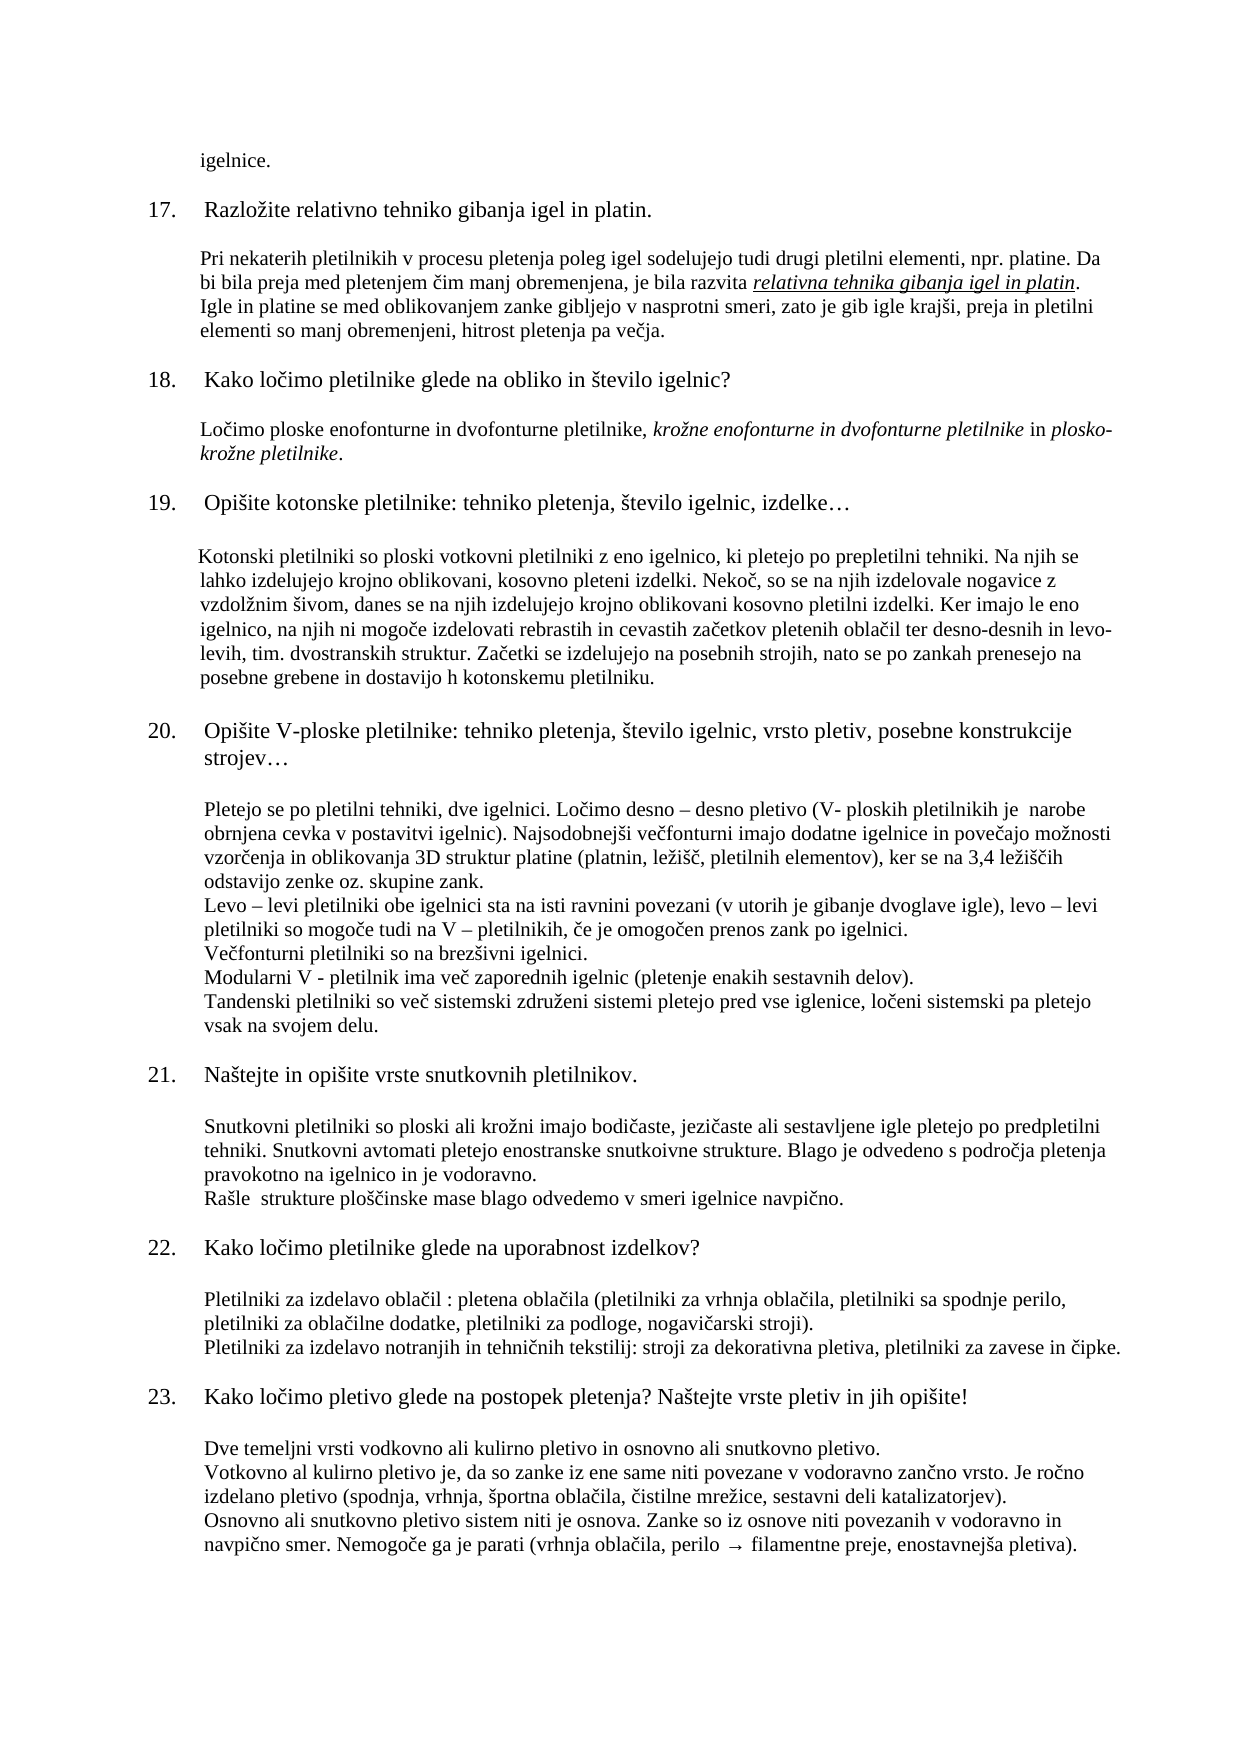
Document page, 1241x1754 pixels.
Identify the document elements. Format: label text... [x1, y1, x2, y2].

text Osnovno ali snutkovno pletivo sistem niti je osnova. Zanke so iz osnove niti povezanih v vodoravno in navpično smer. Nemogoče ga je parati (vrhnja oblačila, perilo → filamentne preje, enostavnejša pletiva). [204, 1508, 1122, 1556]
text igelnico, na njih ni mogoče izdelovati rebrastih in cevastih začetkov pletenih oblačil ter desno-desnih in levo- [148, 616, 1122, 641]
text Levo – levi pletilniki obe igelnici sta na isti ravnini povezani (v utorih je gibanje dvoglave igle), levo – levi pletilniki so mogoče tudi na V – pletilnikih, če je omogočen prenos zank po igelnici. [204, 893, 1122, 941]
text Pri nekaterih pletilnikih v procesu pletenja poleg igel sodelujejo tudi drugi pletilni elementi, npr. platine. Da [148, 246, 1122, 270]
list Razložite relativno tehniko gibanja igel in platin. [148, 196, 1122, 222]
list Kako ločimo pletilnike glede na obliko in število igelnic? [148, 367, 1122, 393]
text Votkovno al kulirno pletivo je, da so zanke iz ene same niti povezane v vodoravno zančno vrsto. Je ročno izdelano pletivo (spodnja, vrhnja, športna oblačila, čistilne mrežice, sestavni deli katalizatorjev). [204, 1460, 1122, 1508]
text igelnice. [148, 148, 1122, 172]
text Dve temeljni vrsti vodkovno ali kulirno pletivo in osnovno ali snutkovno pletivo. [204, 1436, 1122, 1460]
text lahko izdelujejo krojno oblikovani, kosovno pleteni izdelki. Nekoč, so se na njih izdelovale nogavice z [148, 568, 1122, 592]
text Snutkovni pletilniki so ploski ali krožni imajo bodičaste, jezičaste ali sestavljene igle pletejo po predpletilni tehniki. Snutkovni avtomati pletejo enostranske snutkoivne strukture. Blago je odvedeno s področja pletenja pravokotno na igelnico in je vodoravno. [204, 1114, 1122, 1186]
list Kako ločimo pletivo glede na postopek pletenja? Naštejte vrste pletiv in jih opišite! [148, 1383, 1122, 1409]
text vzdolžnim šivom, danes se na njih izdelujejo krojno oblikovani kosovno pletilni izdelki. Ker imajo le eno [148, 592, 1122, 616]
list Opišite kotonske pletilnike: tehniko pletenja, število igelnic, izdelke… [148, 489, 1122, 516]
text krožne pletilnike. [148, 441, 1122, 465]
text levih, tim. dvostranskih struktur. Začetki se izdelujejo na posebnih strojih, nato se po zankah prenesejo na [148, 641, 1122, 664]
list Kako ločimo pletilnike glede na uporabnost izdelkov? [148, 1234, 1122, 1261]
text Večfonturni pletilniki so na brezšivni igelnici. [204, 941, 1122, 965]
text Pletilniki za izdelavo oblačil : pletena oblačila (pletilniki za vrhnja oblačila, pletilniki sa spodnje perilo, pletilniki za oblačilne dodatke, pletilniki za podloge, nogavičarski stroji). [204, 1287, 1122, 1335]
text elementi so manj obremenjeni, hitrost pletenja pa večja. [148, 318, 1122, 342]
list Opišite V-ploske pletilnike: tehniko pletenja, število igelnic, vrsto pletiv, posebne konstrukcije strojev… [148, 717, 1122, 770]
text Rašle strukture ploščinske mase blago odvedemo v smeri igelnice navpično. [204, 1186, 1122, 1210]
text posebne grebene in dostavijo h kotonskemu pletilniku. [148, 664, 1122, 689]
text Pletilniki za izdelavo notranjih in tehničnih tekstilij: stroji za dekorativna pletiva, pletilniki za zavese in čipke. [204, 1335, 1122, 1359]
list Naštejte in opišite vrste snutkovnih pletilnikov. [148, 1061, 1122, 1087]
text Modularni V - pletilnik ima več zaporednih igelnic (pletenje enakih sestavnih delov). [204, 965, 1122, 989]
text Ločimo ploske enofonturne in dvofonturne pletilnike, krožne enofonturne in dvofonturne pletilnike in plosko- [148, 417, 1122, 441]
text Tandenski pletilniki so več sistemski združeni sistemi pletejo pred vse iglenice, ločeni sistemski pa pletejo vsak na svojem delu. [204, 989, 1122, 1037]
text Igle in platine se med oblikovanjem zanke gibljejo v nasprotni smeri, zato je gib igle krajši, preja in pletilni [148, 294, 1122, 318]
text Kotonski pletilniki so ploski votkovni pletilniki z eno igelnico, ki pletejo po prepletilni tehniki. Na njih se [148, 544, 1122, 568]
text Pletejo se po pletilni tehniki, dve igelnici. Ločimo desno – desno pletivo (V- ploskih pletilnikih je narobe obrnjena cevka v postavitvi igelnic). Najsodobnejši večfonturni imajo dodatne igelnice in povečajo možnosti vzorčenja in oblikovanja 3D struktur platine (platnin, ležišč, pletilnih elementov), ker se na 3,4 ležiščih odstavijo zenke oz. skupine zank. [204, 796, 1122, 893]
text bi bila preja med pletenjem čim manj obremenjena, je bila razvita relativna tehnika gibanja igel in platin. [148, 270, 1122, 294]
